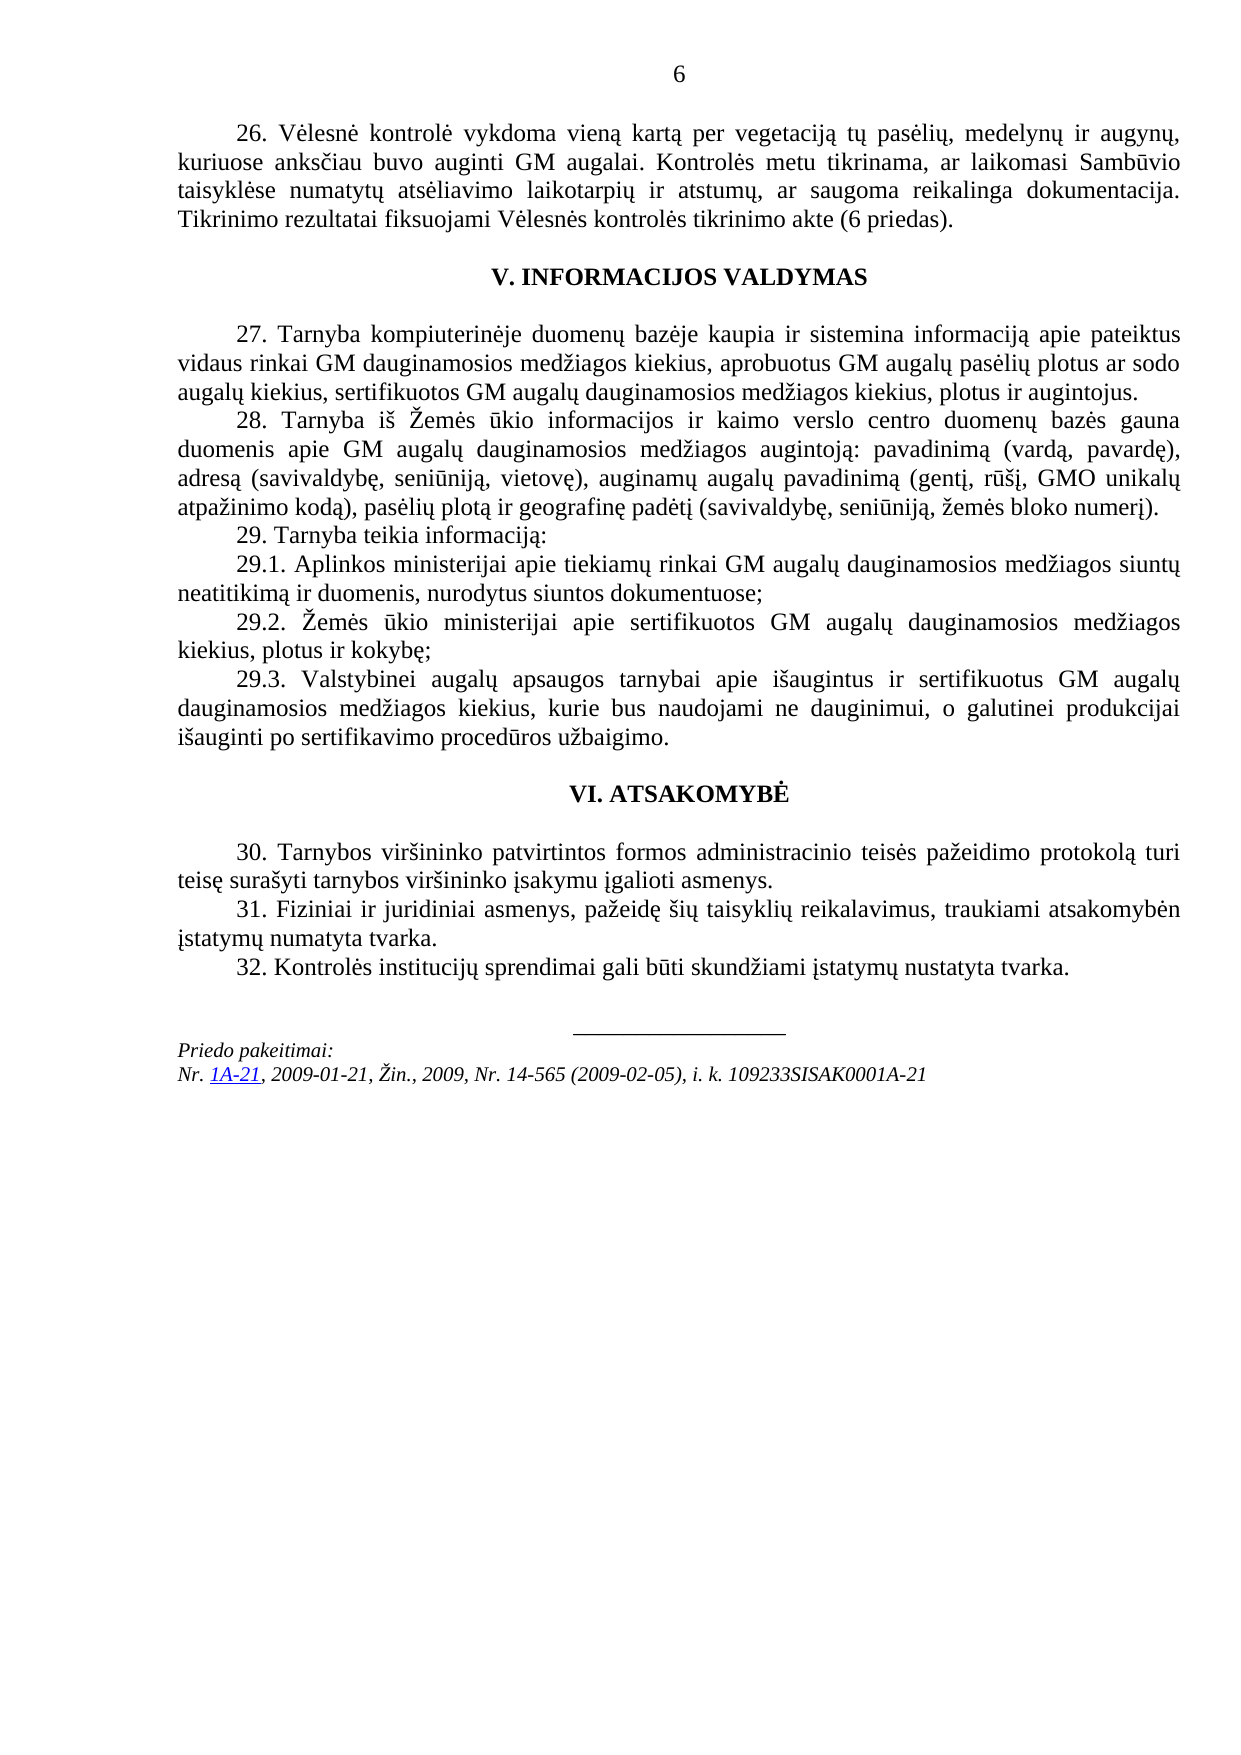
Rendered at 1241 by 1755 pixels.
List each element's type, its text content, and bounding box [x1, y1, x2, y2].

text V. INFORMACIJOS VALDYMAS [177, 262, 1181, 291]
text VI. ATSAKOMYBĖ [177, 779, 1181, 808]
text 26. Vėlesnė kontrolė vykdoma vieną kartą per vegetaciją tų pasėlių, medelynų ir augynų, kuriuose anksčiau buvo auginti GM augalai. Kontrolės metu tikrinama, ar laikomasi Sambūvio taisyklėse numatytų atsėliavimo laikotarpių ir atstumų, ar saugoma reikalinga dokumentacija. Tikrinimo rezultatai fiksuojami Vėlesnės kontrolės tikrinimo akte (6 priedas). [177, 118, 1181, 233]
text 27. Tarnyba kompiuterinėje duomenų bazėje kaupia ir sistemina informaciją apie pateiktus vidaus rinkai GM dauginamosios medžiagos kiekius, aprobuotus GM augalų pasėlių plotus ar sodo augalų kiekius, sertifikuotos GM augalų dauginamosios medžiagos kiekius, plotus ir augintojus. [177, 319, 1181, 406]
text 29. Tarnyba teikia informaciją: [177, 521, 1181, 549]
text Nr. 1A-21, 2009-01-21, Žin., 2009, Nr. 14-565 (2009-02-05), i. k. 109233SISAK0001A-21 [177, 1062, 1181, 1086]
text 28. Tarnyba iš Žemės ūkio informacijos ir kaimo verslo centro duomenų bazės gauna duomenis apie GM augalų dauginamosios medžiagos augintoją: pavadinimą (vardą, pavardę), adresą (savivaldybę, seniūniją, vietovę), auginamų augalų pavadinimą (gentį, rūšį, GMO unikalų atpažinimo kodą), pasėlių plotą ir geografinę padėtį (savivaldybę, seniūniją, žemės bloko numerį). [177, 406, 1181, 521]
text 31. Fiziniai ir juridiniai asmenys, pažeidę šių taisyklių reikalavimus, traukiami atsakomybėn įstatymų numatyta tvarka. [177, 894, 1181, 952]
text 29.2. Žemės ūkio ministerijai apie sertifikuotos GM augalų dauginamosios medžiagos kiekius, plotus ir kokybę; [177, 607, 1181, 664]
text 29.1. Aplinkos ministerijai apie tiekiamų rinkai GM augalų dauginamosios medžiagos siuntų neatitikimą ir duomenis, nurodytus siuntos dokumentuose; [177, 549, 1181, 607]
text 30. Tarnybos viršininko patvirtintos formos administracinio teisės pažeidimo protokolą turi teisę surašyti tarnybos viršininko įsakymu įgalioti asmenys. [177, 837, 1181, 894]
text _________________ [177, 1009, 1181, 1038]
text Priedo pakeitimai: [177, 1038, 1181, 1062]
text 29.3. Valstybinei augalų apsaugos tarnybai apie išaugintus ir sertifikuotus GM augalų dauginamosios medžiagos kiekius, kurie bus naudojami ne dauginimui, o galutinei produkcijai išauginti po sertifikavimo procedūros užbaigimo. [177, 664, 1181, 751]
text 32. Kontrolės institucijų sprendimai gali būti skundžiami įstatymų nustatyta tvarka. [177, 952, 1181, 981]
